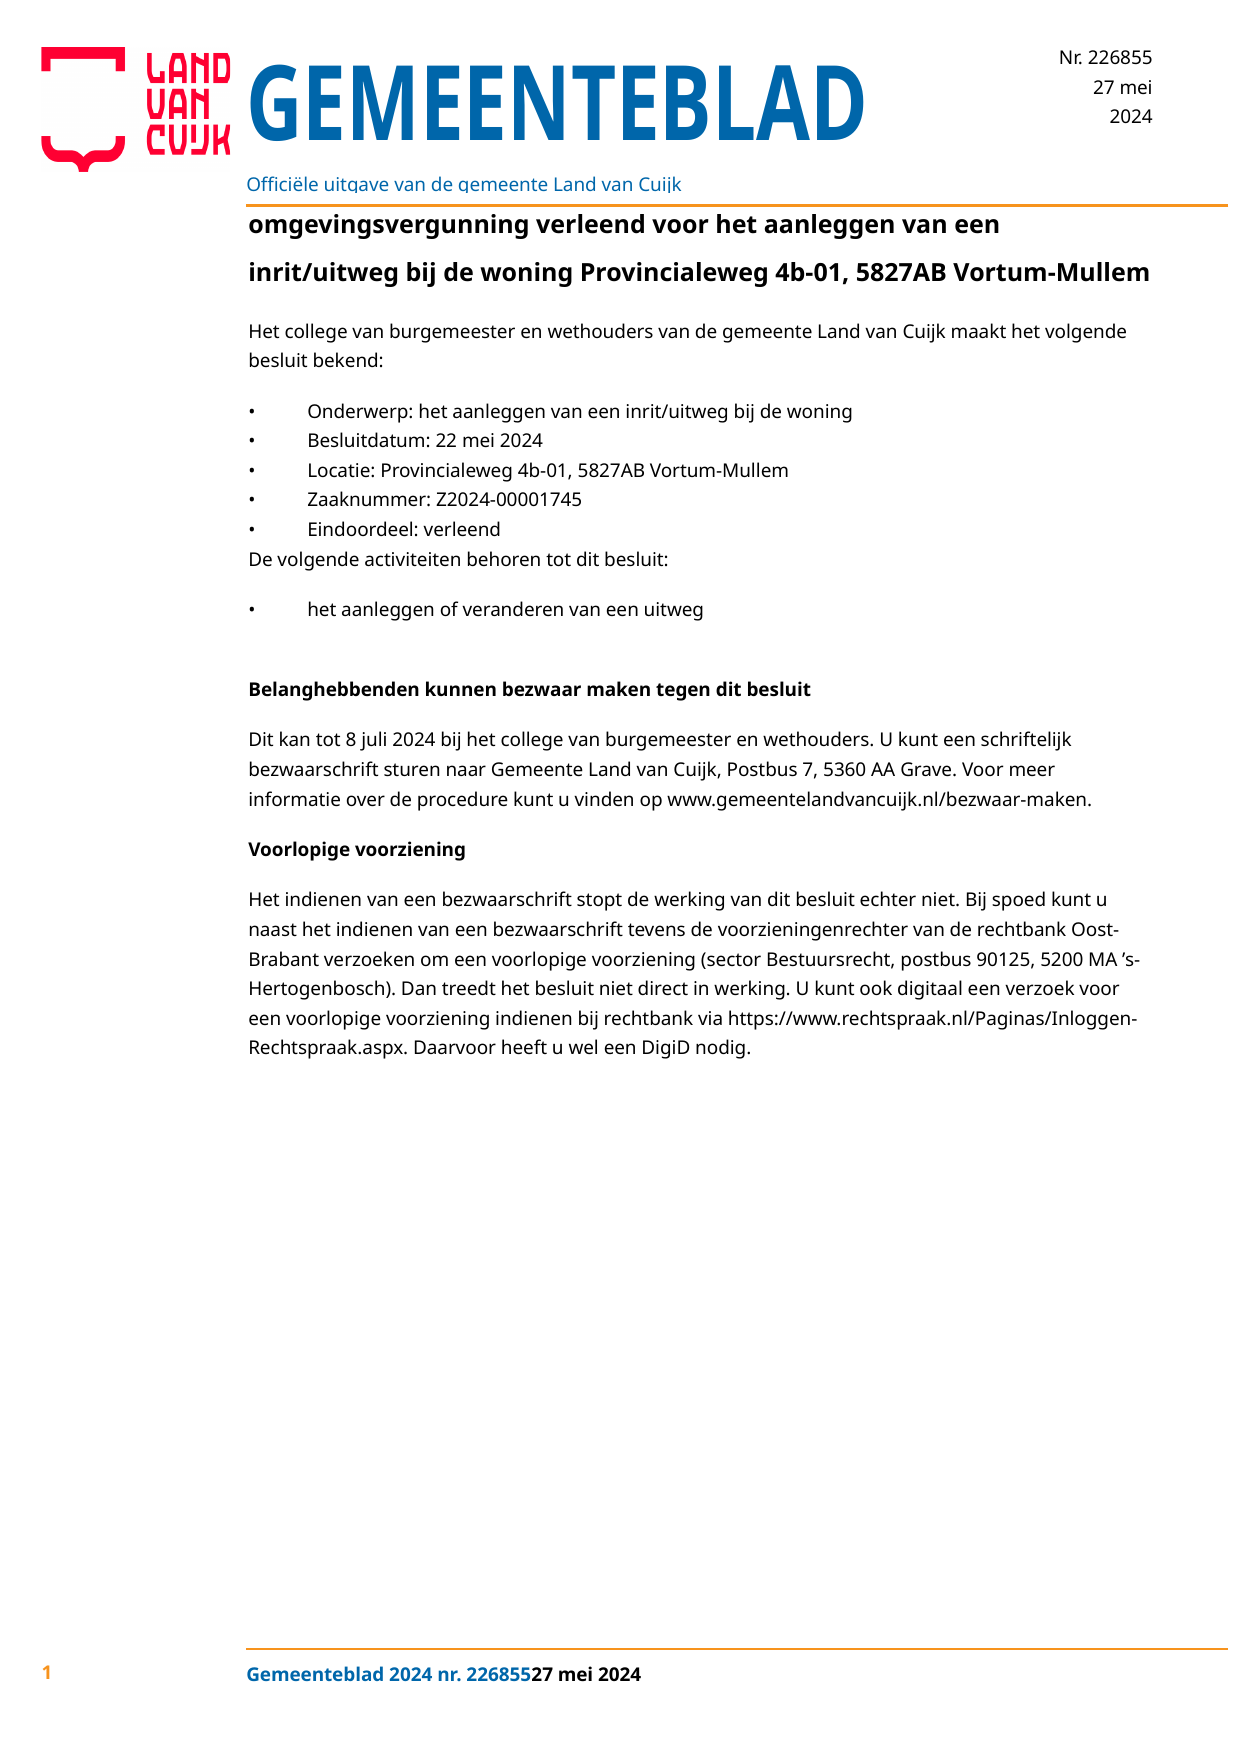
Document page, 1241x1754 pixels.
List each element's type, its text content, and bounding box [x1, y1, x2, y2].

list Onderwerp: het aanleggen van een inrit/uitweg bij de woning [248, 398, 1152, 424]
list Zaaknummer: Z2024-00001745 [248, 487, 1152, 512]
text Belanghebbenden kunnen bezwaar maken tegen dit besluit [248, 676, 1152, 702]
text De volgende activiteiten behoren tot dit besluit: [248, 546, 1152, 572]
text omgevingsvergunning verleend voor het aanleggen van een inrit/uitweg bij de woning Provincialeweg 4b-01, 5827AB Vortum-Mullem [248, 207, 1152, 288]
picture [41, 47, 231, 172]
list Eindoordeel: verleend [248, 516, 1152, 542]
text Het indienen van een bezwaarschrift stopt de werking van dit besluit echter niet. Bij spoed kunt u naast het indienen van een bezwaarschrift tevens de voorzieningenrechter van de rechtbank Oost-Brabant verzoeken om een voorlopige voorziening (sector Bestuursrecht, postbus 90125, 5200 MA ’s-Hertogenbosch). Dan treedt het besluit niet direct in werking. U kunt ook digitaal een verzoek voor een voorlopige voorziening indienen bij rechtbank via https://www.rechtspraak.nl/Paginas/Inloggen-Rechtspraak.aspx. Daarvoor heeft u wel een DigiD nodig. [248, 887, 1152, 1060]
text Voorlopige voorziening [248, 836, 1152, 862]
list Besluitdatum: 22 mei 2024 [248, 427, 1152, 453]
text Dit kan tot 8 juli 2024 bij het college van burgemeester en wethouders. U kunt een schriftelijk bezwaarschrift sturen naar Gemeente Land van Cuijk, Postbus 7, 5360 AA Grave. Voor meer informatie over de procedure kunt u vinden op www.gemeentelandvancuijk.nl/bezwaar-maken. [248, 727, 1152, 812]
list Locatie: Provincialeweg 4b-01, 5827AB Vortum-Mullem [248, 457, 1152, 483]
list het aanleggen of veranderen van een uitweg [248, 596, 1152, 622]
text Het college van burgemeester en wethouders van de gemeente Land van Cuijk maakt het volgende besluit bekend: [248, 318, 1152, 373]
